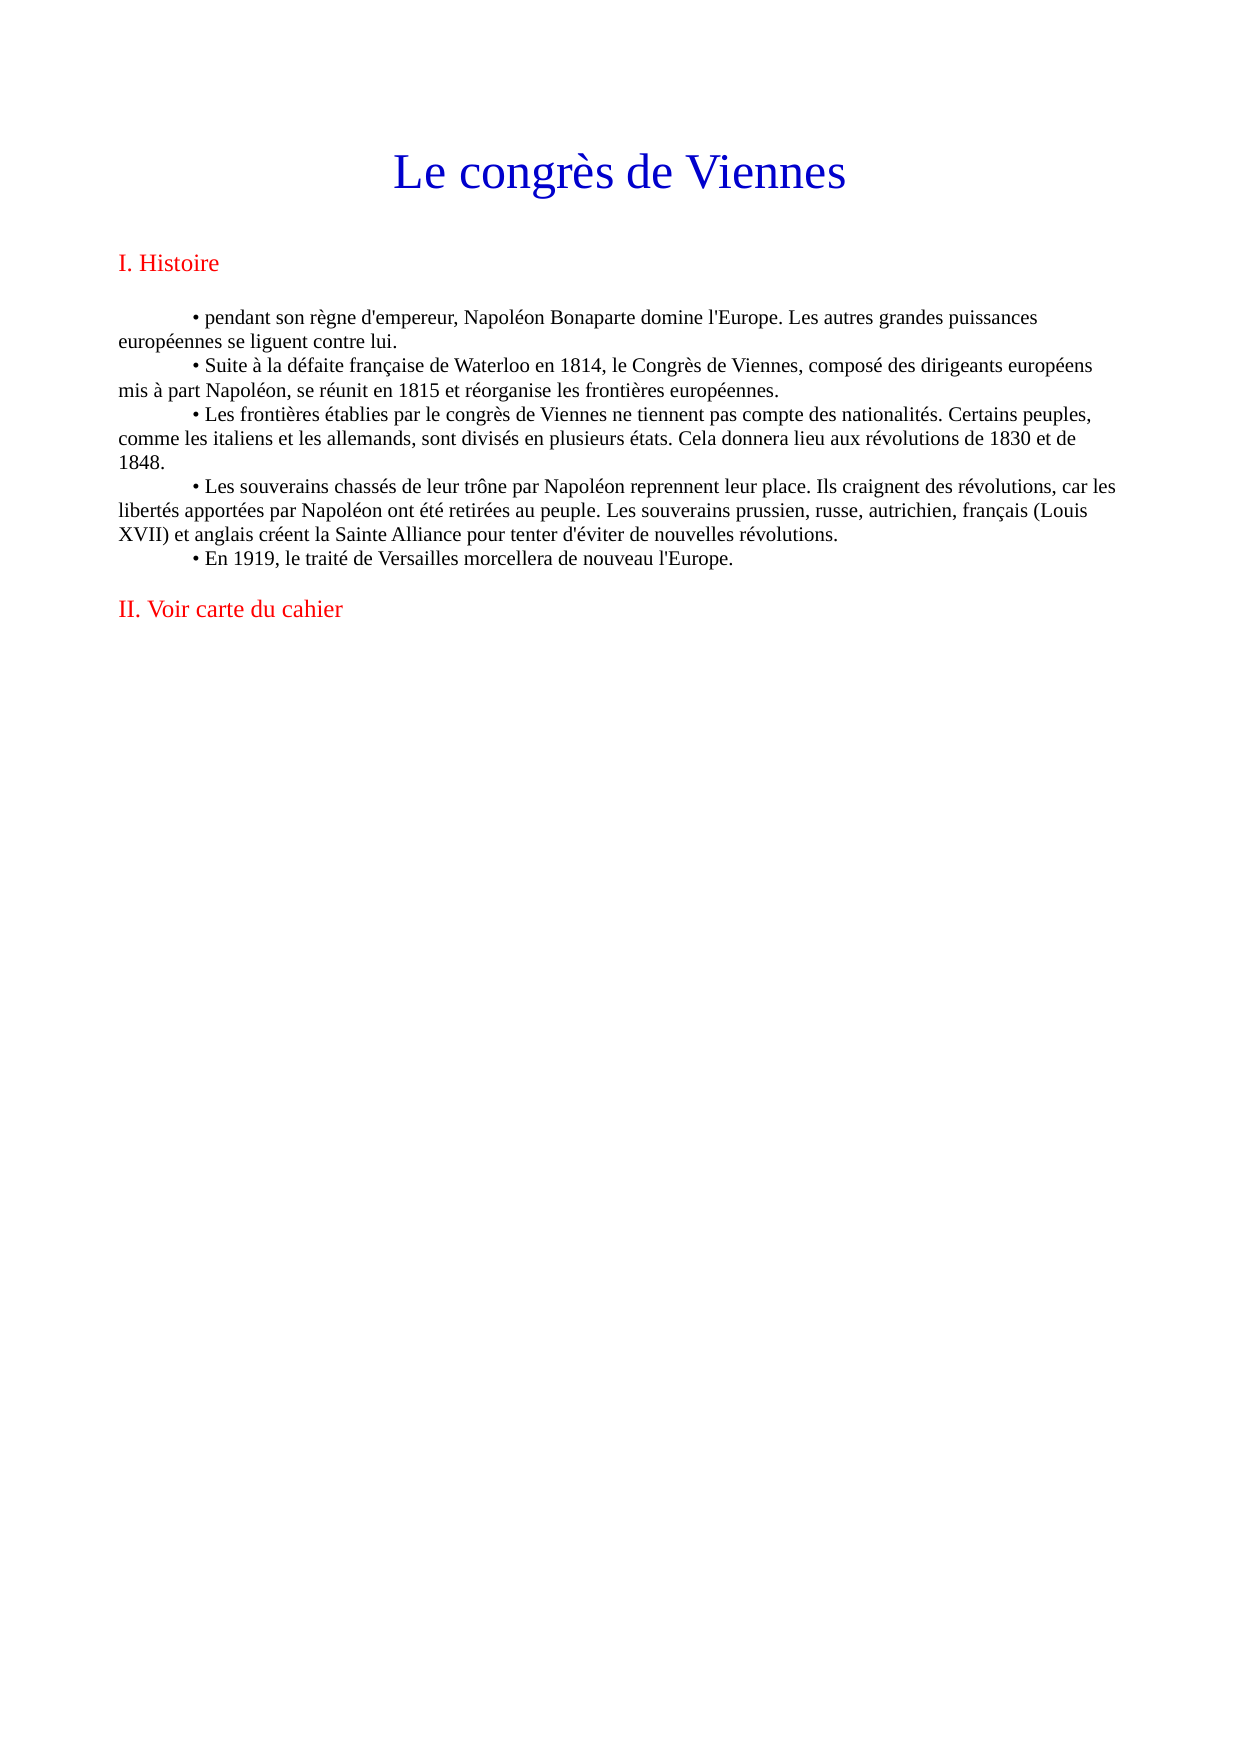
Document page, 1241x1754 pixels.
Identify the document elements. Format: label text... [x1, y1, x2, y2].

text Le congrès de Viennes [118, 142, 1122, 200]
text • Les frontières établies par le congrès de Viennes ne tiennent pas compte des nationalités. Certains peuples, comme les italiens et les allemands, sont divisés en plusieurs états. Cela donnera lieu aux révolutions de 1830 et de 1848. [118, 402, 1122, 474]
text I. Histoire [118, 248, 1122, 277]
text • Suite à la défaite française de Waterloo en 1814, le Congrès de Viennes, composé des dirigeants européens mis à part Napoléon, se réunit en 1815 et réorganise les frontières européennes. [118, 353, 1122, 402]
text • Les souverains chassés de leur trône par Napoléon reprennent leur place. Ils craignent des révolutions, car les libertés apportées par Napoléon ont été retirées au peuple. Les souverains prussien, russe, autrichien, français (Louis XVII) et anglais créent la Sainte Alliance pour tenter d'éviter de nouvelles révolutions. [118, 474, 1122, 546]
text • En 1919, le traité de Versailles morcellera de nouveau l'Europe. [118, 546, 1122, 570]
text • pendant son règne d'empereur, Napoléon Bonaparte domine l'Europe. Les autres grandes puissances européennes se liguent contre lui. [118, 305, 1122, 353]
text II. Voir carte du cahier [118, 594, 1122, 623]
